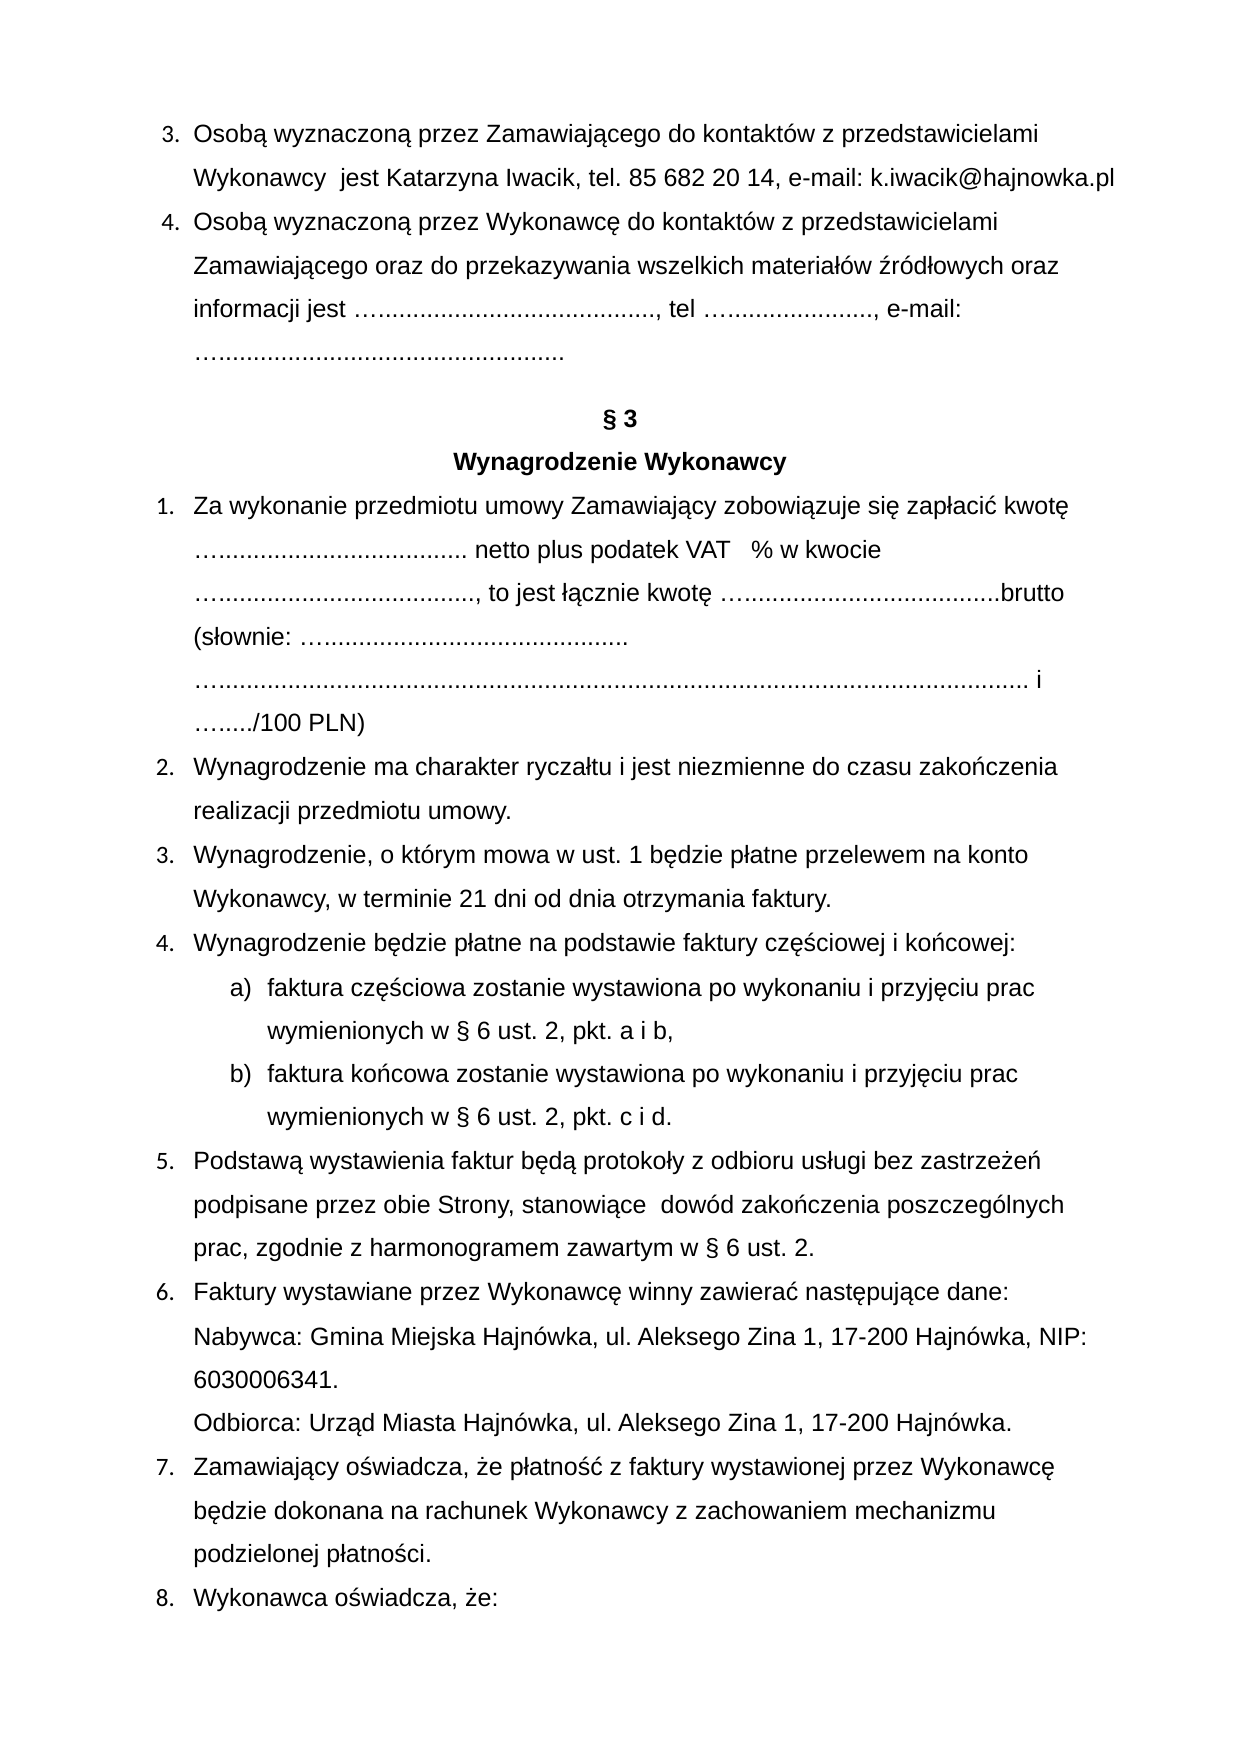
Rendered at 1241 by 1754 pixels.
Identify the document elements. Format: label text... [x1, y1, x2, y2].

list faktura częściowa zostanie wystawiona po wykonaniu i przyjęciu prac wymienionych w § 6 ust. 2, pkt. a i b, [229, 973, 1122, 1044]
list Wykonawca oświadcza, że: [156, 1582, 1122, 1613]
subtitle § 3 [118, 404, 1122, 433]
list Wynagrodzenie, o którym mowa w ust. 1 będzie płatne przelewem na konto Wykonawcy, w terminie 21 dni od dnia otrzymania faktury. [156, 839, 1122, 912]
subtitle Wynagrodzenie Wykonawcy [118, 447, 1122, 476]
list Osobą wyznaczoną przez Wykonawcę do kontaktów z przedstawicielami Zamawiającego oraz do przekazywania wszelkich materiałów źródłowych oraz informacji jest …........................................, tel …....................., e-mail: ….................................................. [156, 206, 1122, 366]
list faktura końcowa zostanie wystawiona po wykonaniu i przyjęciu prac wymienionych w § 6 ust. 2, pkt. c i d. [229, 1059, 1122, 1131]
list Wynagrodzenie ma charakter ryczałtu i jest niezmienne do czasu zakończenia realizacji przedmiotu umowy. [156, 751, 1122, 824]
list Nabywca: Gmina Miejska Hajnówka, ul. Aleksego Zina 1, 17-200 Hajnówka, NIP: 6030006341. [156, 1322, 1122, 1394]
list Osobą wyznaczoną przez Zamawiającego do kontaktów z przedstawicielami Wykonawcy jest Katarzyna Iwacik, tel. 85 682 20 14, e-mail: k.iwacik@hajnowka.pl [156, 118, 1122, 192]
list Odbiorca: Urząd Miasta Hajnówka, ul. Aleksego Zina 1, 17-200 Hajnówka. [156, 1408, 1122, 1437]
list Wynagrodzenie będzie płatne na podstawie faktury częściowej i końcowej: [156, 927, 1122, 957]
list Za wykonanie przedmiotu umowy Zamawiający zobowiązuje się zapłacić kwotę ….................................... netto plus podatek VAT % w kwocie …....................................., to jest łącznie kwotę ….....................................brutto (słownie: …............................................ [156, 490, 1122, 650]
list Podstawą wystawienia faktur będą protokoły z odbioru usługi bez zastrzeżeń podpisane przez obie Strony, stanowiące dowód zakończenia poszczególnych prac, zgodnie z harmonogramem zawartym w § 6 ust. 2. [156, 1145, 1122, 1262]
list Zamawiający oświadcza, że płatność z faktury wystawionej przez Wykonawcę będzie dokonana na rachunek Wykonawcy z zachowaniem mechanizmu podzielonej płatności. [156, 1451, 1122, 1568]
list Faktury wystawiane przez Wykonawcę winny zawierać następujące dane: [156, 1276, 1122, 1307]
list …..................................................................................................................... i …...../100 PLN) [156, 664, 1122, 736]
